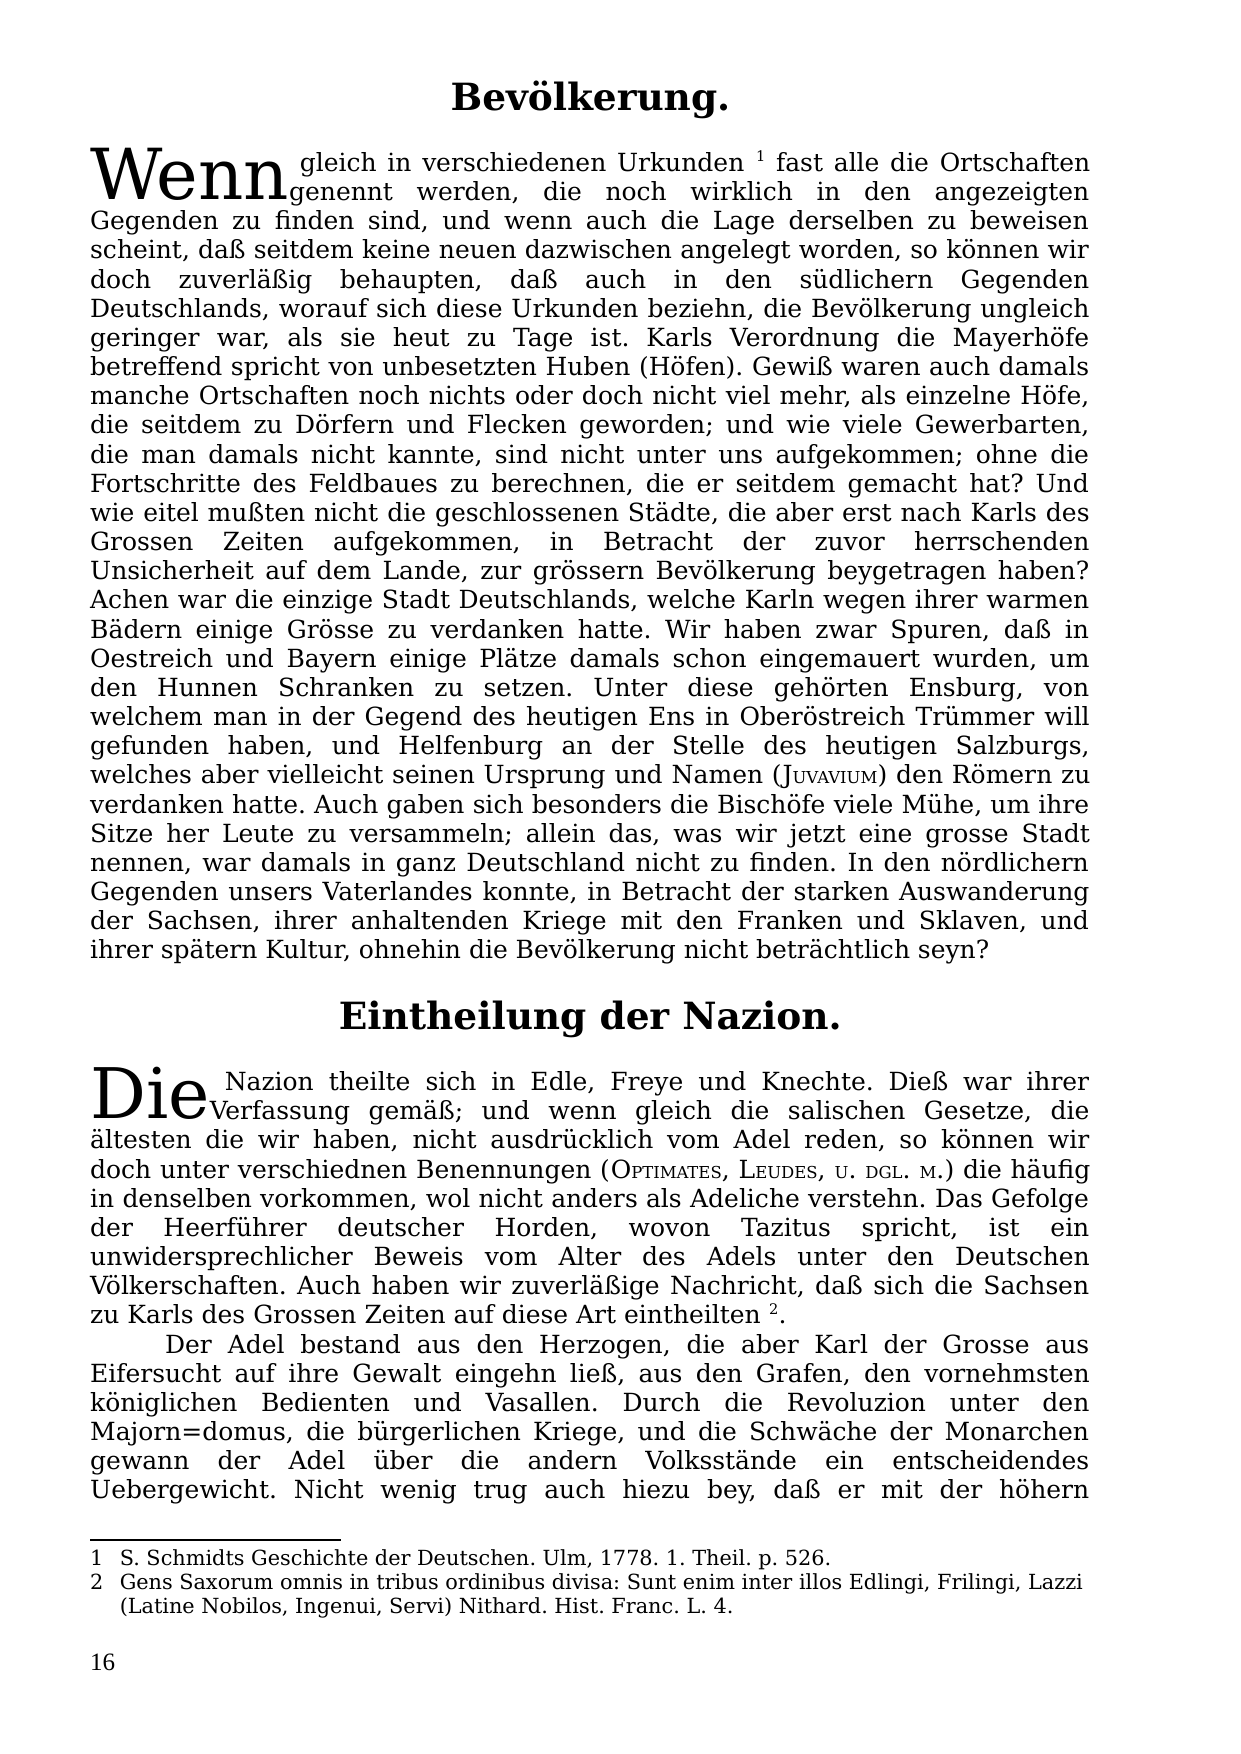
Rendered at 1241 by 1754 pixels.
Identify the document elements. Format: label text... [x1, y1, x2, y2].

text Die Nazion theilte sich in Edle, Freye und Knechte. Dieß war ihrer Verfassung gemäß; und wenn gleich die salischen Gesetze, die ältesten die wir haben, nicht ausdrücklich vom Adel reden, so können wir doch unter verschiednen Benennungen (Optimates, Leudes, u. dgl. m.) die häufig in denselben vorkommen, wol nicht anders als Adeliche verstehn. Das Gefolge der Heerführer deutscher Horden, wovon Tazitus spricht, ist ein unwidersprechlicher Beweis vom Alter des Adels unter den Deutschen Völkerschaften. Auch haben wir zuverläßige Nachricht, daß sich die Sachsen zu Karls des Grossen Zeiten auf diese Art eintheilten . [90, 1067, 1091, 1330]
text S. Schmidts Geschichte der Deutschen. Ulm, 1778. 1. Theil. p. 526. [90, 1546, 1091, 1570]
text Wenn gleich in verschiedenen Urkunden fast alle die Ortschaften genennt werden, die noch wirklich in den angezeigten Gegenden zu finden sind, und wenn auch die Lage derselben zu beweisen scheint, daß seitdem keine neuen dazwischen angelegt worden, so können wir doch zuverläßig behaupten, daß auch in den südlichern Gegenden Deutschlands, worauf sich diese Urkunden beziehn, die Bevölkerung ungleich geringer war, als sie heut zu Tage ist. Karls Verordnung die Mayerhöfe betreffend spricht von unbesetzten Huben (Höfen). Gewiß waren auch damals manche Ortschaften noch nichts oder doch nicht viel mehr, als einzelne Höfe, die seitdem zu Dörfern und Flecken geworden; und wie viele Gewerbarten, die man damals nicht kannte, sind nicht unter uns aufgekommen; ohne die Fortschritte des Feldbaues zu berechnen, die er seitdem gemacht hat? Und wie eitel mußten nicht die geschlossenen Städte, die aber erst nach Karls des Grossen Zeiten aufgekommen, in Betracht der zuvor herrschenden Unsicherheit auf dem Lande, zur grössern Bevölkerung beygetragen haben? Achen war die einzige Stadt Deutschlands, welche Karln wegen ihrer warmen Bädern einige Grösse zu verdanken hatte. Wir haben zwar Spuren, daß in Oestreich und Bayern einige Plätze damals schon eingemauert wurden, um den Hunnen Schranken zu setzen. Unter diese gehörten Ensburg, von welchem man in der Gegend des heutigen Ens in Oberöstreich Trümmer will gefunden haben, und Helfenburg an der Stelle des heutigen Salzburgs, welches aber vielleicht seinen Ursprung und Namen (Juvavium) den Römern zu verdanken hatte. Auch gaben sich besonders die Bischöfe viele Mühe, um ihre Sitze her Leute zu versammeln; allein das, was wir jetzt eine grosse Stadt nennen, war damals in ganz Deutschland nicht zu finden. In den nördlichern Gegenden unsers Vaterlandes konnte, in Betracht der starken Auswanderung der Sachsen, ihrer anhaltenden Kriege mit den Franken und Sklaven, und ihrer spätern Kultur, ohnehin die Bevölkerung nicht beträchtlich seyn? [90, 148, 1091, 965]
text Bevölkerung. [90, 75, 1091, 119]
text Eintheilung der Nazion. [90, 994, 1091, 1038]
text Gens Saxorum omnis in tribus ordinibus divisa: Sunt enim inter illos Edlingi, Frilingi, Lazzi (Latine Nobilos, Ingenui, Servi) Nithard. Hist. Franc. L. 4. [90, 1570, 1091, 1618]
text Der Adel bestand aus den Herzogen, die aber Karl der Grosse aus Eifersucht auf ihre Gewalt eingehn ließ, aus den Grafen, den vornehmsten königlichen Bedienten und Vasallen. Durch die Revoluzion unter den Majorn=domus, die bürgerlichen Kriege, und die Schwäche der Monarchen gewann der Adel über die andern Volksstände ein entscheidendes Uebergewicht. Nicht wenig trug auch hiezu bey, daß er mit der höhern [90, 1330, 1091, 1505]
